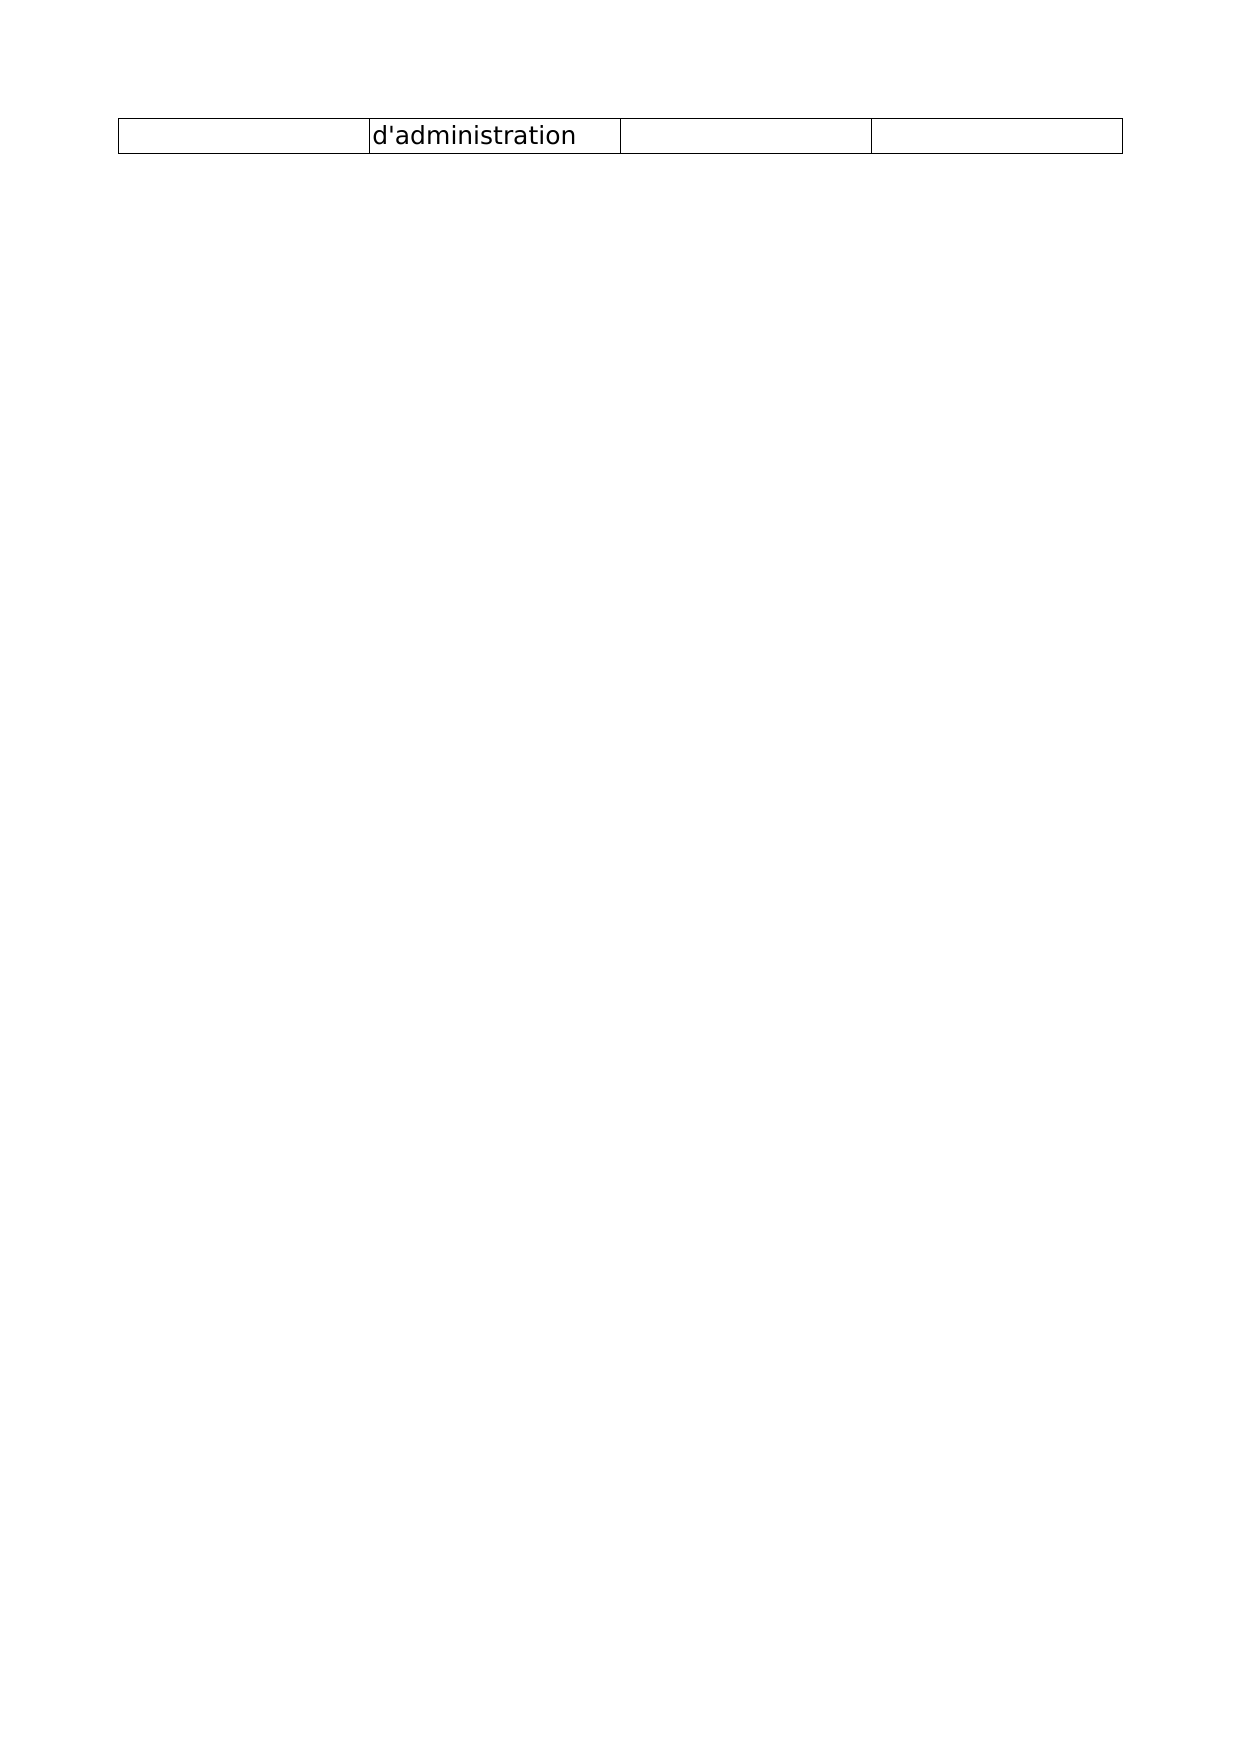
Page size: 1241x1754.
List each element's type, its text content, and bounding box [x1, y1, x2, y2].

table_cell [621, 119, 871, 153]
table_cell [872, 119, 1122, 153]
table_cell [119, 119, 369, 153]
table_cell d'administration [370, 119, 620, 153]
